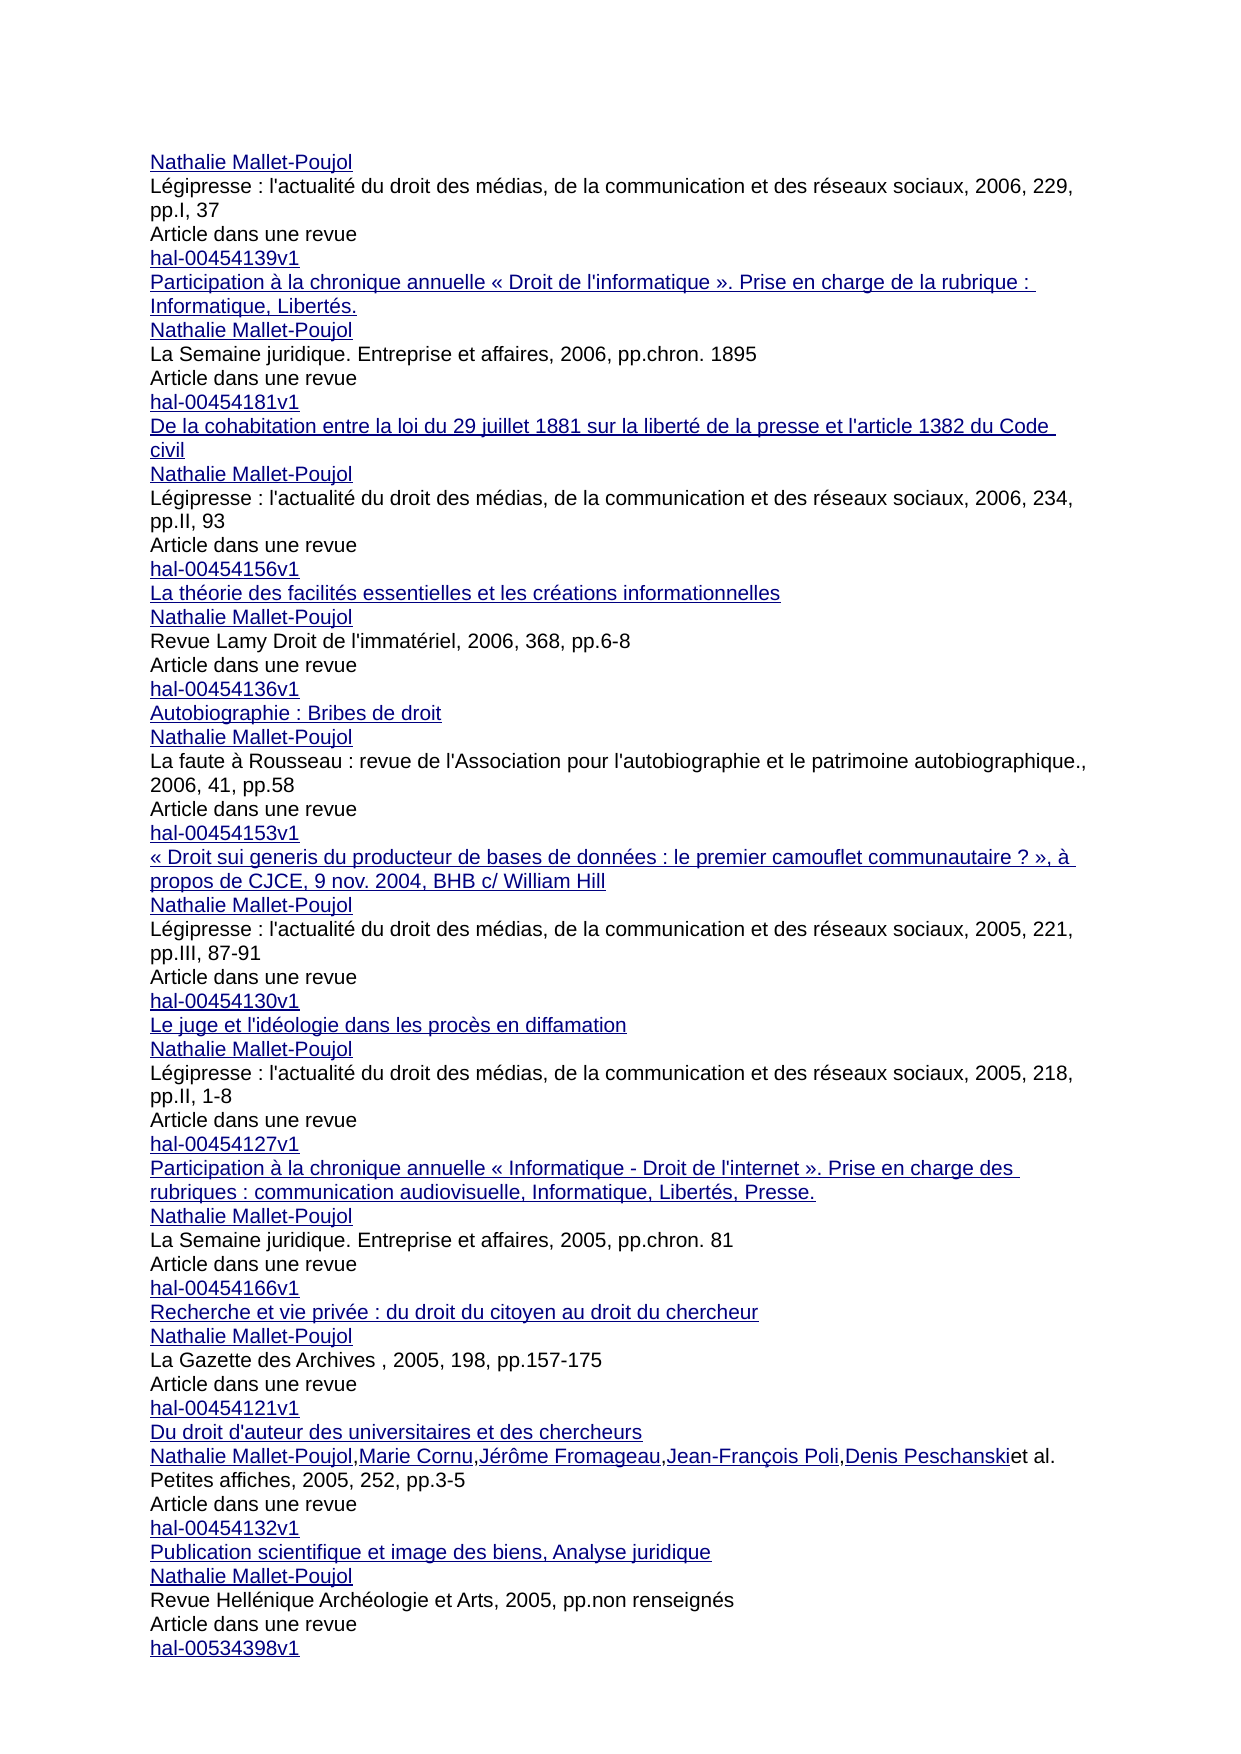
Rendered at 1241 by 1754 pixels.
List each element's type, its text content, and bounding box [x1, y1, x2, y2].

table_cell Publication scientifique et image des biens, Analyse juridique Nathalie Mallet-Poujol Revue Hellénique Archéologie et Arts, 2005, pp.non renseignés Article dans une revue hal-00534398v1 [150, 1540, 1090, 1659]
table_cell « Droit sui generis du producteur de bases de données : le premier camouflet communautaire ? », à propos de CJCE, 9 nov. 2004, BHB c/ William Hill Nathalie Mallet-Poujol Légipresse : l'actualité du droit des médias, de la communication et des réseaux sociaux, 2005, 221, pp.III, 87-91 Article dans une revue hal-00454130v1 [150, 845, 1090, 1012]
table_cell Participation à la chronique annuelle « Droit de l'informatique ». Prise en charge de la rubrique : Informatique, Libertés. Nathalie Mallet-Poujol La Semaine juridique. Entreprise et affaires, 2006, pp.chron. 1895 Article dans une revue hal-00454181v1 [150, 270, 1090, 413]
table_cell De la cohabitation entre la loi du 29 juillet 1881 sur la liberté de la presse et l'article 1382 du Code civil Nathalie Mallet-Poujol Légipresse : l'actualité du droit des médias, de la communication et des réseaux sociaux, 2006, 234, pp.II, 93 Article dans une revue hal-00454156v1 [150, 414, 1090, 581]
table_cell Du droit d'auteur des universitaires et des chercheurs Nathalie Mallet-Poujol,Marie Cornu,Jérôme Fromageau,Jean-François Poli,Denis Peschanskiet al. Petites affiches, 2005, 252, pp.3-5 Article dans une revue hal-00454132v1 [150, 1420, 1090, 1539]
table_cell Nathalie Mallet-Poujol Légipresse : l'actualité du droit des médias, de la communication et des réseaux sociaux, 2006, 229, pp.I, 37 Article dans une revue hal-00454139v1 [150, 150, 1090, 270]
table_cell Recherche et vie privée : du droit du citoyen au droit du chercheur Nathalie Mallet-Poujol La Gazette des Archives , 2005, 198, pp.157-175 Article dans une revue hal-00454121v1 [150, 1300, 1090, 1420]
table_cell Autobiographie : Bribes de droit Nathalie Mallet-Poujol La faute à Rousseau : revue de l'Association pour l'autobiographie et le patrimoine autobiographique., 2006, 41, pp.58 Article dans une revue hal-00454153v1 [150, 701, 1090, 845]
table_cell Le juge et l'idéologie dans les procès en diffamation Nathalie Mallet-Poujol Légipresse : l'actualité du droit des médias, de la communication et des réseaux sociaux, 2005, 218, pp.II, 1-8 Article dans une revue hal-00454127v1 [150, 1013, 1090, 1156]
table_cell La théorie des facilités essentielles et les créations informationnelles Nathalie Mallet-Poujol Revue Lamy Droit de l'immatériel, 2006, 368, pp.6-8 Article dans une revue hal-00454136v1 [150, 581, 1090, 701]
table_cell Participation à la chronique annuelle « Informatique - Droit de l'internet ». Prise en charge des rubriques : communication audiovisuelle, Informatique, Libertés, Presse. Nathalie Mallet-Poujol La Semaine juridique. Entreprise et affaires, 2005, pp.chron. 81 Article dans une revue hal-00454166v1 [150, 1156, 1090, 1300]
